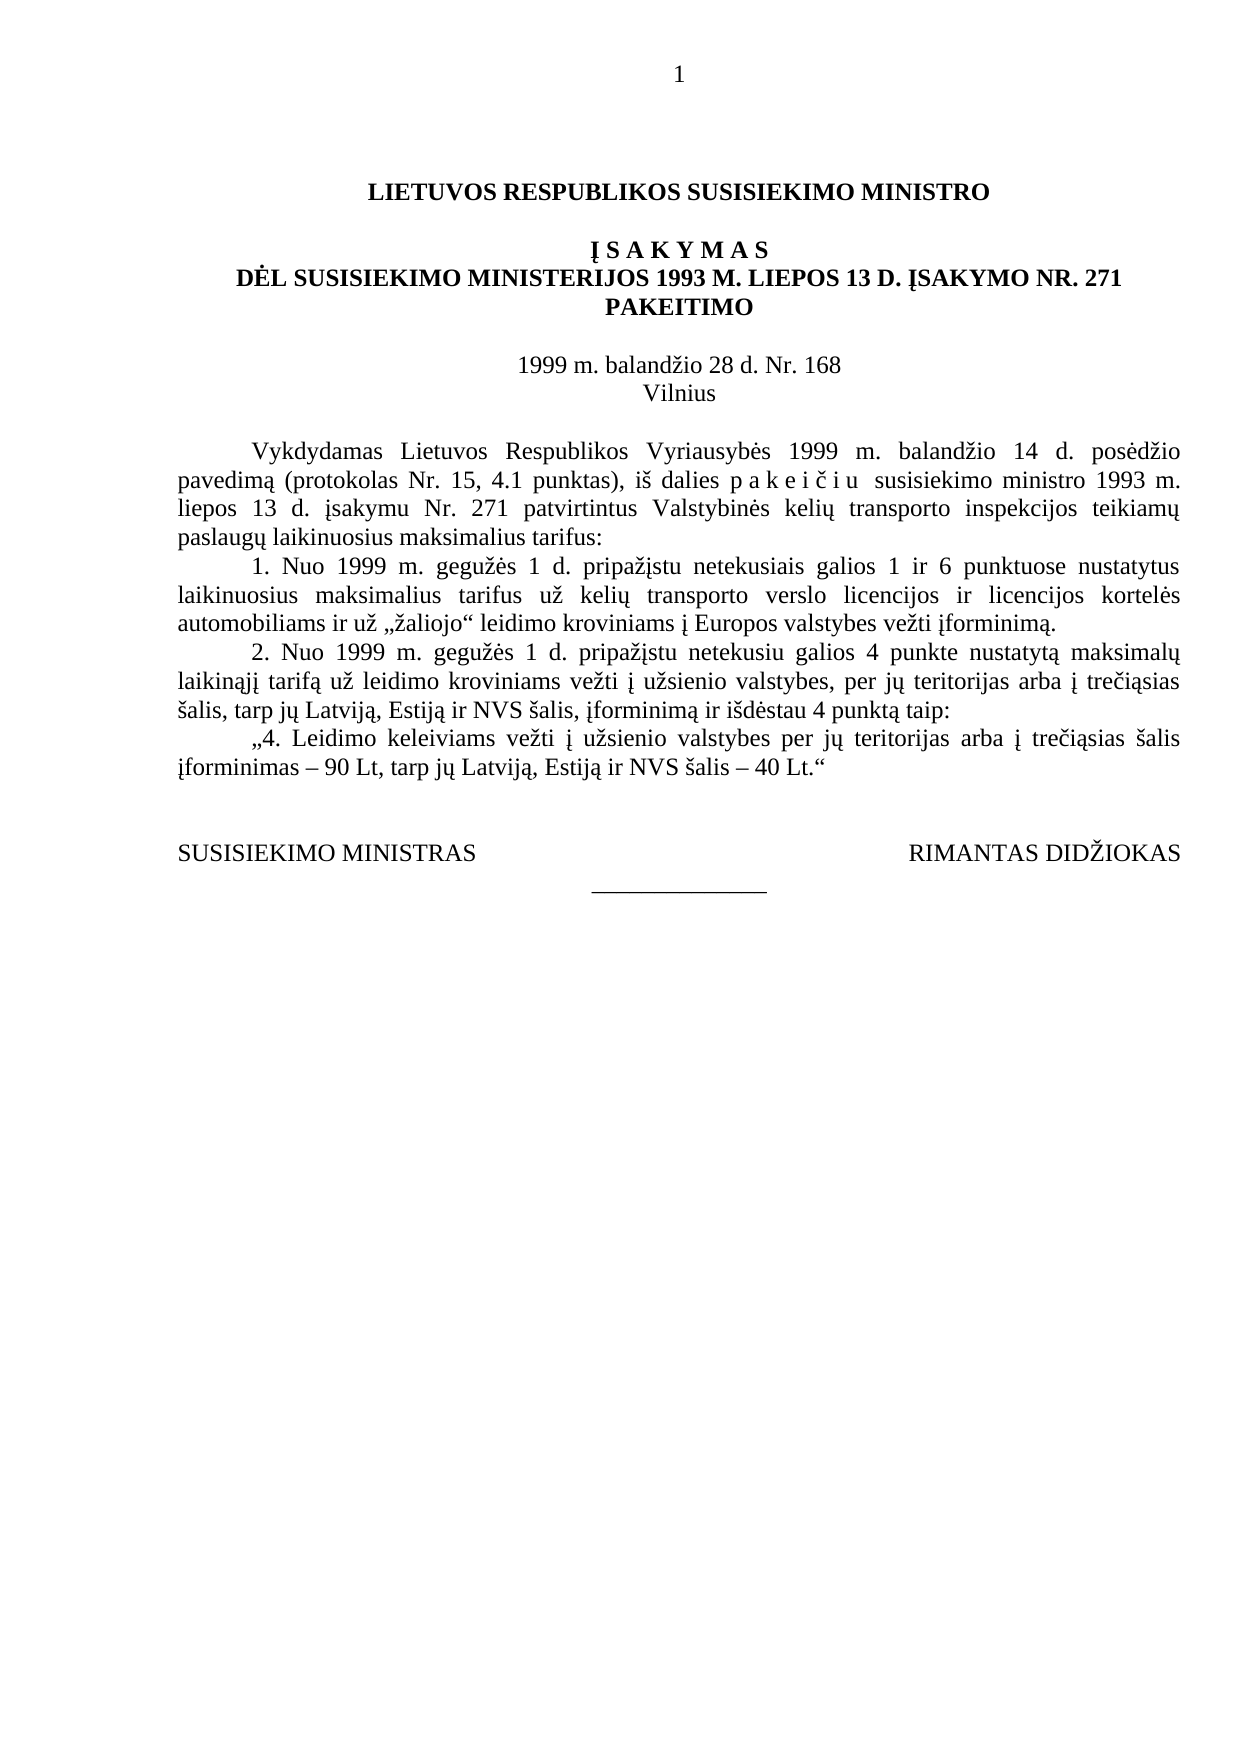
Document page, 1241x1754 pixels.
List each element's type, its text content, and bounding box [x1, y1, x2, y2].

text „4. Leidimo keleiviams vežti į užsienio valstybes per jų teritorijas arba į trečiąsias šalis įforminimas – 90 Lt, tarp jų Latviją, Estiją ir NVS šalis – 40 Lt.“ [177, 723, 1181, 781]
text SUSISIEKIMO MINISTRAS RIMANTAS DIDŽIOKAS [177, 838, 1181, 867]
text 1999 m. balandžio 28 d. Nr. 168 [177, 350, 1181, 378]
text Vilnius [177, 378, 1181, 407]
text Į S A K Y M A S [177, 235, 1181, 263]
text LIETUVOS RESPUBLIKOS SUSISIEKIMO MINISTRO [177, 177, 1181, 206]
text DĖL SUSISIEKIMO MINISTERIJOS 1993 M. LIEPOS 13 D. ĮSAKYMO NR. 271 PAKEITIMO [177, 263, 1181, 321]
text 1. Nuo 1999 m. gegužės 1 d. pripažįstu netekusiais galios 1 ir 6 punktuose nustatytus laikinuosius maksimalius tarifus už kelių transporto verslo licencijos ir licencijos kortelės automobiliams ir už „žaliojo“ leidimo kroviniams į Europos valstybes vežti įforminimą. [177, 551, 1181, 637]
text 2. Nuo 1999 m. gegužės 1 d. pripažįstu netekusiu galios 4 punkte nustatytą maksimalų laikinąjį tarifą už leidimo kroviniams vežti į užsienio valstybes, per jų teritorijas arba į trečiąsias šalis, tarp jų Latviją, Estiją ir NVS šalis, įforminimą ir išdėstau 4 punktą taip: [177, 637, 1181, 723]
text Vykdydamas Lietuvos Respublikos Vyriausybės 1999 m. balandžio 14 d. posėdžio pavedimą (protokolas Nr. 15, 4.1 punktas), iš dalies pakeičiu susisiekimo ministro 1993 m. liepos 13 d. įsakymu Nr. 271 patvirtintus Valstybinės kelių transporto inspekcijos teikiamų paslaugų laikinuosius maksimalius tarifus: [177, 436, 1181, 551]
text ______________ [177, 867, 1181, 896]
